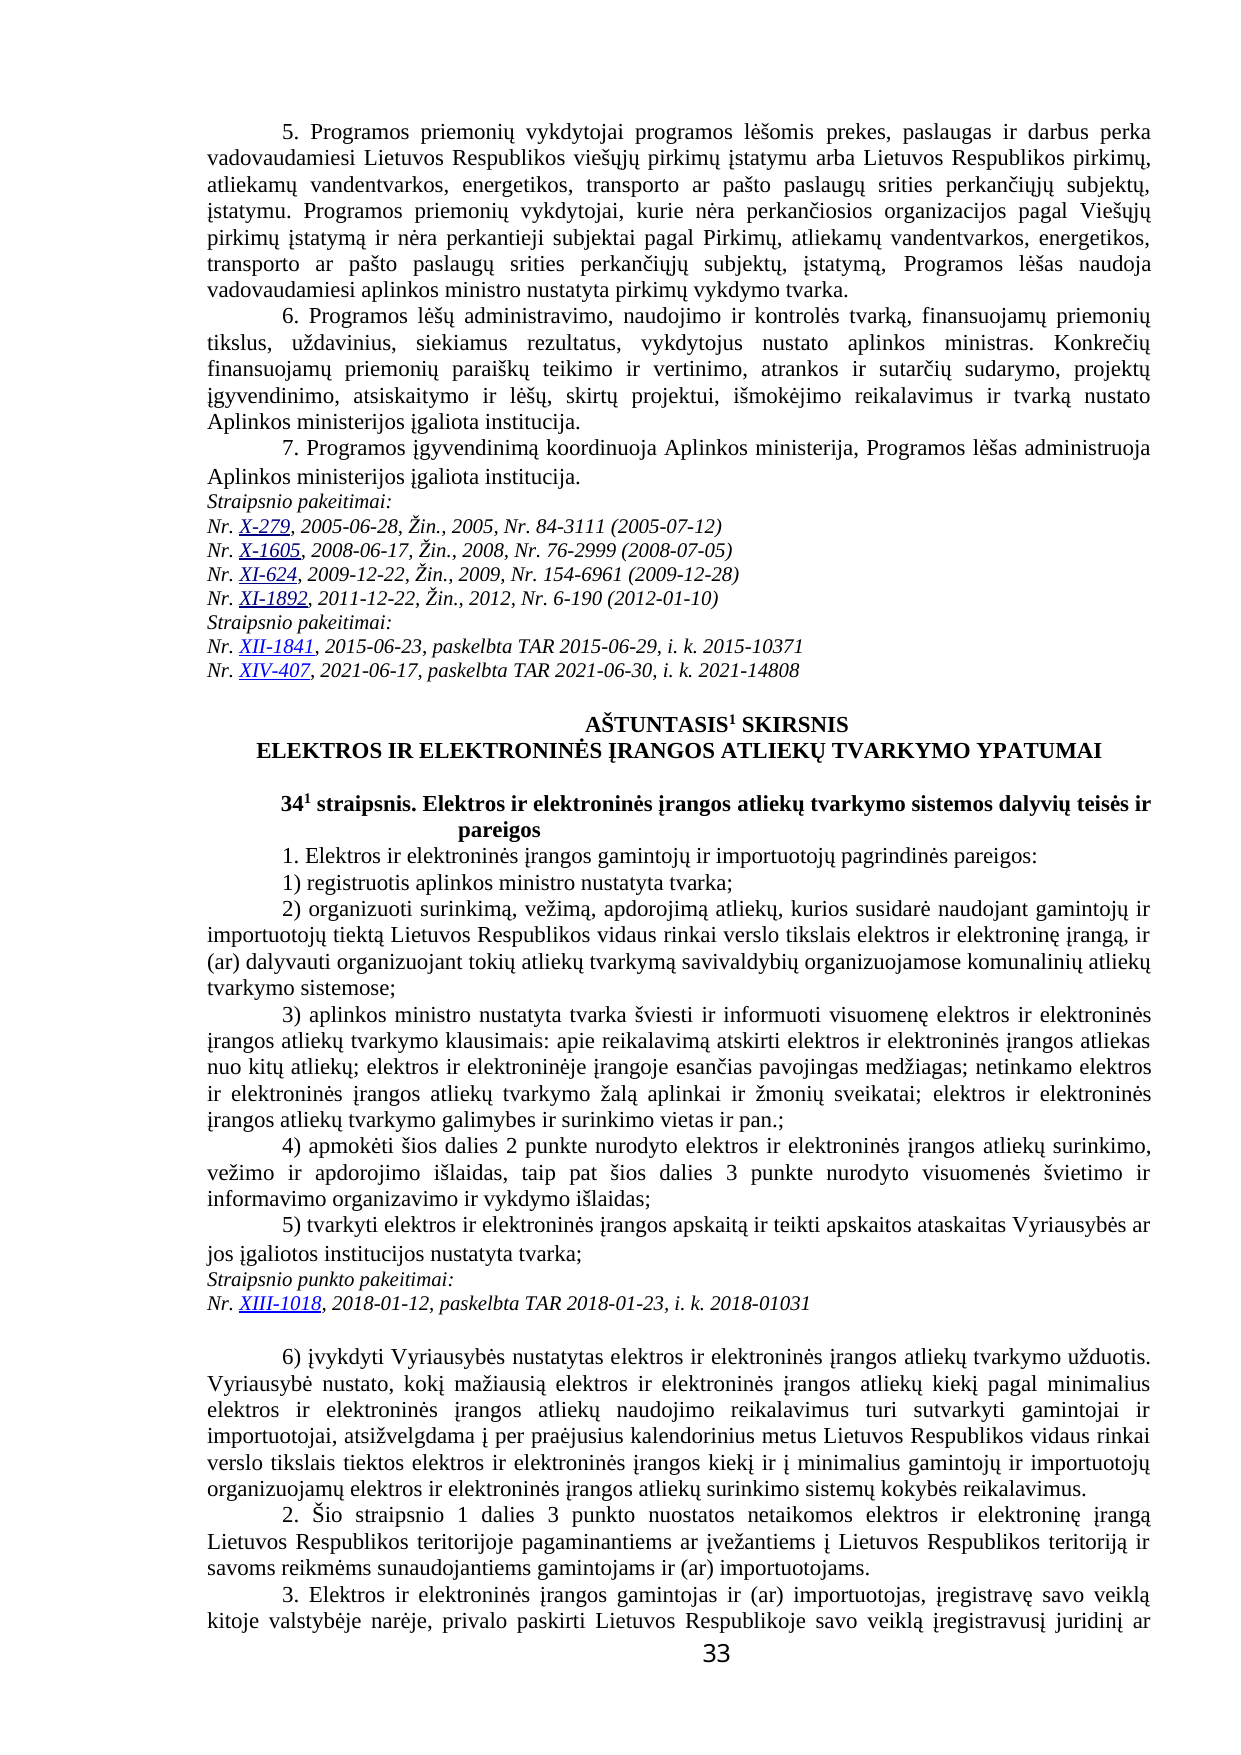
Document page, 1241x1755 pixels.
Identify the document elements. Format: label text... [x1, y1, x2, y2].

text 5) tvarkyti elektros ir elektroninės įrangos apskaitą ir teikti apskaitos ataskaitas Vyriausybės ar jos įgaliotos institucijos nustatyta tvarka; [207, 1211, 1152, 1267]
text 7. Programos įgyvendinimą koordinuoja Aplinkos ministerija, Programos lėšas administruoja Aplinkos ministerijos įgaliota institucija. [207, 434, 1152, 489]
text Nr. XI-1892, 2011-12-22, Žin., 2012, Nr. 6-190 (2012-01-10) [207, 586, 1152, 610]
text Nr. XIV-407, 2021-06-17, paskelbta TAR 2021-06-30, i. k. 2021-14808 [207, 658, 1152, 682]
text AŠTUNTASIS1 SKIRSNIS [207, 711, 1152, 737]
text Straipsnio pakeitimai: [207, 489, 1152, 513]
text 3) aplinkos ministro nustatyta tvarka šviesti ir informuoti visuomenę elektros ir elektroninės įrangos atliekų tvarkymo klausimais: apie reikalavimą atskirti elektros ir elektroninės įrangos atliekas nuo kitų atliekų; elektros ir elektroninėje įrangoje esančias pavojingas medžiagas; netinkamo elektros ir elektroninės įrangos atliekų tvarkymo žalą aplinkai ir žmonių sveikatai; elektros ir elektroninės įrangos atliekų tvarkymo galimybes ir surinkimo vietas ir pan.; [207, 1001, 1152, 1132]
text 3. Elektros ir elektroninės įrangos gamintojas ir (ar) importuotojas, įregistravę savo veiklą kitoje valstybėje narėje, privalo paskirti Lietuvos Respublikoje savo veiklą įregistravusį juridinį ar [207, 1581, 1152, 1633]
text 6) įvykdyti Vyriausybės nustatytas elektros ir elektroninės įrangos atliekų tvarkymo užduotis. Vyriausybė nustato, kokį mažiausią elektros ir elektroninės įrangos atliekų kiekį pagal minimalius elektros ir elektroninės įrangos atliekų naudojimo reikalavimus turi sutvarkyti gamintojai ir importuotojai, atsižvelgdama į per praėjusius kalendorinius metus Lietuvos Respublikos vidaus rinkai verslo tikslais tiektos elektros ir elektroninės įrangos kiekį ir į minimalius gamintojų ir importuotojų organizuojamų elektros ir elektroninės įrangos atliekų surinkimo sistemų kokybės reikalavimus. [207, 1343, 1152, 1502]
text Nr. X-279, 2005-06-28, Žin., 2005, Nr. 84-3111 (2005-07-12) [207, 513, 1152, 538]
text 341 straipsnis. Elektros ir elektroninės įrangos atliekų tvarkymo sistemos dalyvių teisės ir pareigos [281, 790, 1152, 842]
text 2. Šio straipsnio 1 dalies 3 punkto nuostatos netaikomos elektros ir elektroninę įrangą Lietuvos Respublikos teritorijoje pagaminantiems ar įvežantiems į Lietuvos Respublikos teritoriją ir savoms reikmėms sunaudojantiems gamintojams ir (ar) importuotojams. [207, 1502, 1152, 1581]
text 2) organizuoti surinkimą, vežimą, apdorojimą atliekų, kurios susidarė naudojant gamintojų ir importuotojų tiektą Lietuvos Respublikos vidaus rinkai verslo tikslais elektros ir elektroninę įrangą, ir (ar) dalyvauti organizuojant tokių atliekų tvarkymą savivaldybių organizuojamose komunalinių atliekų tvarkymo sistemose; [207, 895, 1152, 1001]
text 1. Elektros ir elektroninės įrangos gamintojų ir importuotojų pagrindinės pareigos: [207, 842, 1152, 869]
text Nr. X-1605, 2008-06-17, Žin., 2008, Nr. 76-2999 (2008-07-05) [207, 538, 1152, 562]
text 1) registruotis aplinkos ministro nustatyta tvarka; [207, 869, 1152, 895]
text Straipsnio pakeitimai: [207, 610, 1152, 634]
text 6. Programos lėšų administravimo, naudojimo ir kontrolės tvarką, finansuojamų priemonių tikslus, uždavinius, siekiamus rezultatus, vykdytojus nustato aplinkos ministras. Konkrečių finansuojamų priemonių paraiškų teikimo ir vertinimo, atrankos ir sutarčių sudarymo, projektų įgyvendinimo, atsiskaitymo ir lėšų, skirtų projektui, išmokėjimo reikalavimus ir tvarką nustato Aplinkos ministerijos įgaliota institucija. [207, 303, 1152, 434]
text Nr. XI-624, 2009-12-22, Žin., 2009, Nr. 154-6961 (2009-12-28) [207, 562, 1152, 586]
text Nr. XII-1841, 2015-06-23, paskelbta TAR 2015-06-29, i. k. 2015-10371 [207, 634, 1152, 658]
text 4) apmokėti šios dalies 2 punkte nurodyto elektros ir elektroninės įrangos atliekų surinkimo, vežimo ir apdorojimo išlaidas, taip pat šios dalies 3 punkte nurodyto visuomenės švietimo ir informavimo organizavimo ir vykdymo išlaidas; [207, 1132, 1152, 1211]
text ELEKTROS IR ELEKTRONINĖS ĮRANGOS ATLIEKŲ TVARKYMO YPATUMAI [207, 737, 1152, 763]
text 5. Programos priemonių vykdytojai programos lėšomis prekes, paslaugas ir darbus perka vadovaudamiesi Lietuvos Respublikos viešųjų pirkimų įstatymu arba Lietuvos Respublikos pirkimų, atliekamų vandentvarkos, energetikos, transporto ar pašto paslaugų srities perkančiųjų subjektų, įstatymu. Programos priemonių vykdytojai, kurie nėra perkančiosios organizacijos pagal Viešųjų pirkimų įstatymą ir nėra perkantieji subjektai pagal Pirkimų, atliekamų vandentvarkos, energetikos, transporto ar pašto paslaugų srities perkančiųjų subjektų, įstatymą, Programos lėšas naudoja vadovaudamiesi aplinkos ministro nustatyta pirkimų vykdymo tvarka. [207, 118, 1152, 303]
text Nr. XIII-1018, 2018-01-12, paskelbta TAR 2018-01-23, i. k. 2018-01031 [207, 1291, 1152, 1315]
text Straipsnio punkto pakeitimai: [207, 1267, 1152, 1291]
